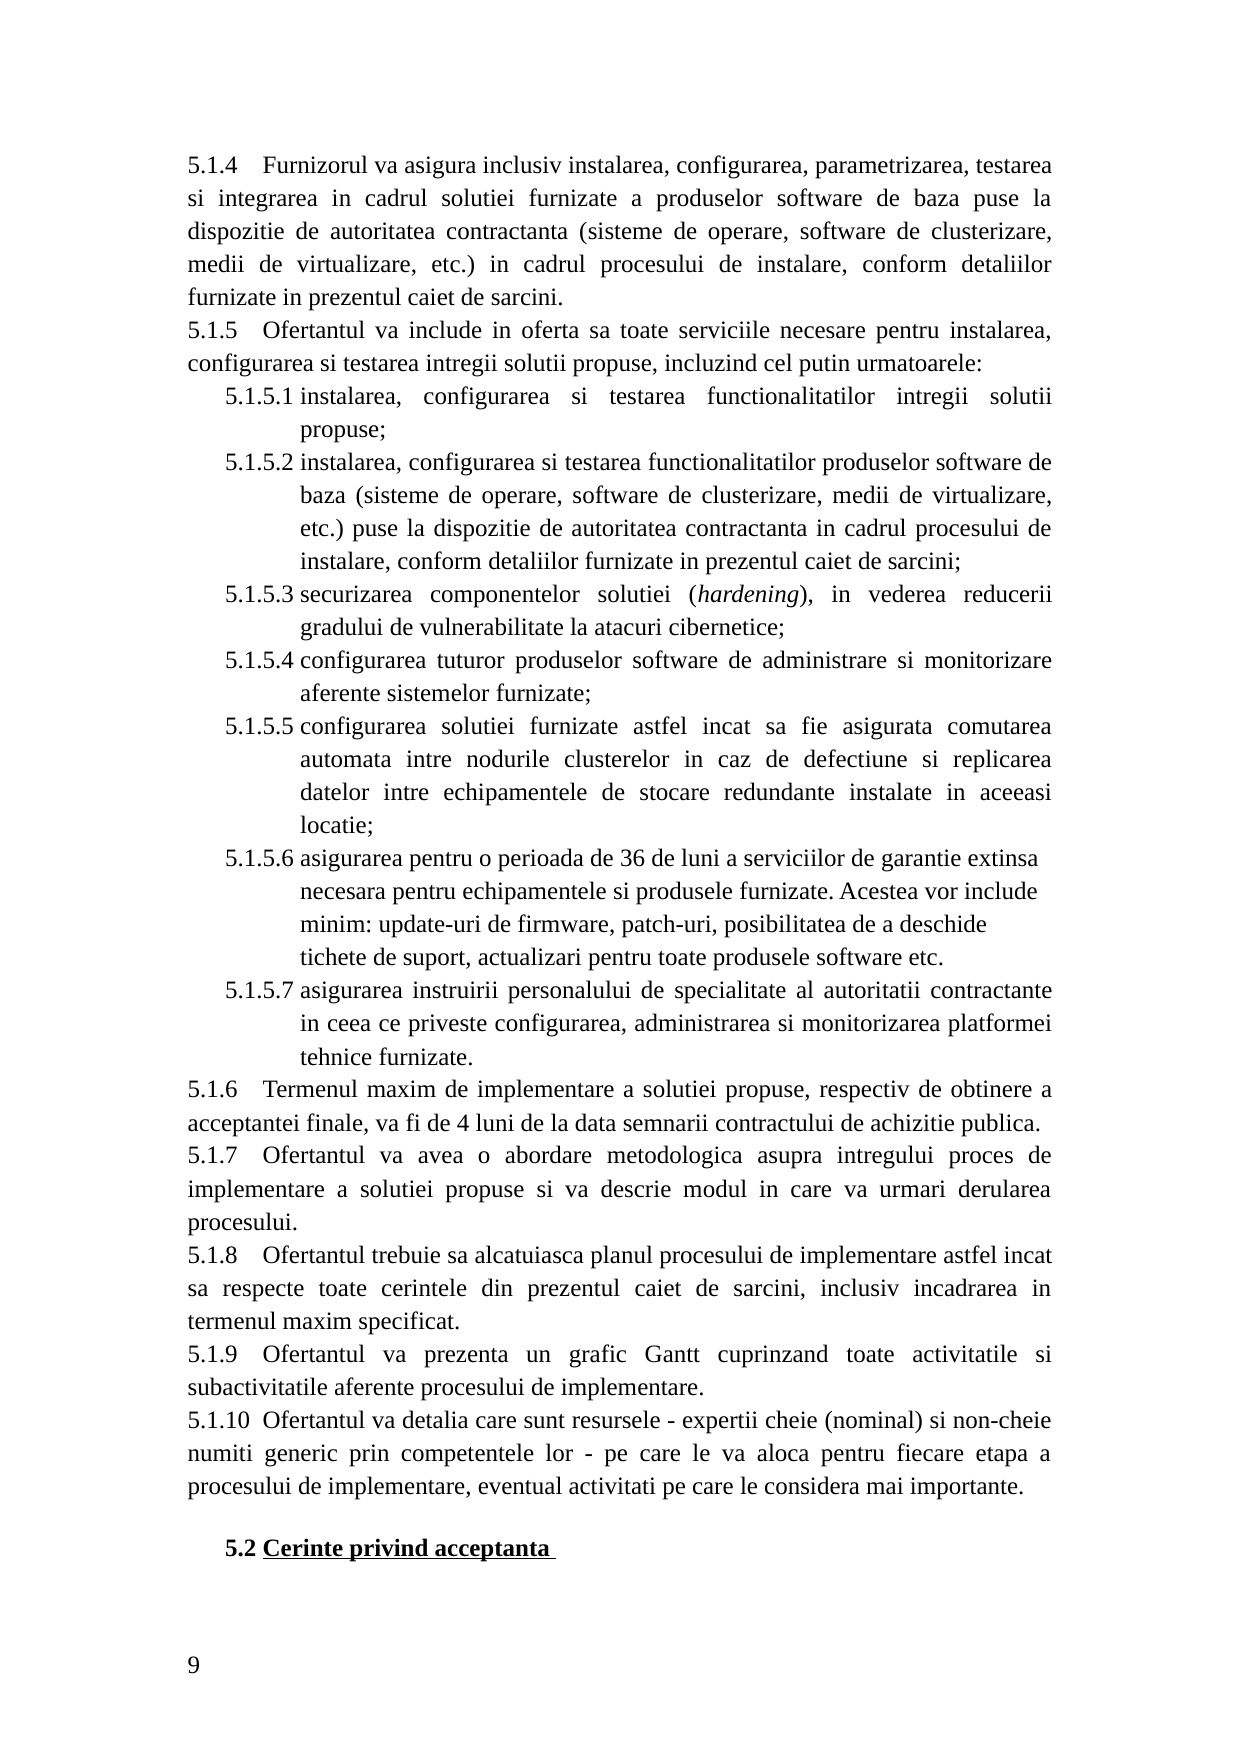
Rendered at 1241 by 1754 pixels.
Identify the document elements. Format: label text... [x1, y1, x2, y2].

list asigurarea pentru o perioada de 36 de luni a serviciilor de garantie extinsa necesara pentru echipamentele si produsele furnizate. Acestea vor include minim: update-uri de firmware, patch-uri, posibilitatea de a deschide tichete de suport, actualizari pentru toate produsele software etc. [225, 843, 1053, 971]
list configurarea solutiei furnizate astfel incat sa fie asigurata comutarea automata intre nodurile clusterelor in caz de defectiune si replicarea datelor intre echipamentele de stocare redundante instalate in aceeasi locatie; [225, 711, 1053, 839]
list Ofertantul va prezenta un grafic Gantt cuprinzand toate activitatile si subactivitatile aferente procesului de implementare. [187, 1339, 1053, 1401]
list securizarea componentelor solutiei (hardening), in vederea reducerii gradului de vulnerabilitate la atacuri cibernetice; [225, 579, 1053, 641]
list Ofertantul trebuie sa alcatuiasca planul procesului de implementare astfel incat sa respecte toate cerintele din prezentul caiet de sarcini, inclusiv incadrarea in termenul maxim specificat. [187, 1240, 1053, 1334]
list instalarea, configurarea si testarea functionalitatilor produselor software de baza (sisteme de operare, software de clusterizare, medii de virtualizare, etc.) puse la dispozitie de autoritatea contractanta in cadrul procesului de instalare, conform detaliilor furnizate in prezentul caiet de sarcini; [225, 447, 1053, 575]
list configurarea tuturor produselor software de administrare si monitorizare aferente sistemelor furnizate; [225, 645, 1053, 707]
list Ofertantul va avea o abordare metodologica asupra intregului proces de implementare a solutiei propuse si va descrie modul in care va urmari derularea procesului. [187, 1141, 1053, 1235]
list asigurarea instruirii personalului de specialitate al autoritatii contractante in ceea ce priveste configurarea, administrarea si monitorizarea platformei tehnice furnizate. [225, 976, 1053, 1070]
list Ofertantul va detalia care sunt resursele - expertii cheie (nominal) si non-cheie numiti generic prin competentele lor - pe care le va aloca pentru fiecare etapa a procesului de implementare, eventual activitati pe care le considera mai importante. [187, 1405, 1053, 1499]
subtitle Cerinte privind acceptanta [225, 1533, 1053, 1561]
list Termenul maxim de implementare a solutiei propuse, respectiv de obtinere a acceptantei finale, va fi de 4 luni de la data semnarii contractului de achizitie publica. [187, 1074, 1053, 1136]
list Ofertantul va include in oferta sa toate serviciile necesare pentru instalarea, configurarea si testarea intregii solutii propuse, incluzind cel putin urmatoarele: [187, 315, 1053, 377]
list instalarea, configurarea si testarea functionalitatilor intregii solutii propuse; [225, 381, 1053, 443]
list Furnizorul va asigura inclusiv instalarea, configurarea, parametrizarea, testarea si integrarea in cadrul solutiei furnizate a produselor software de baza puse la dispozitie de autoritatea contractanta (sisteme de operare, software de clusterizare, medii de virtualizare, etc.) in cadrul procesului de instalare, conform detaliilor furnizate in prezentul caiet de sarcini. [187, 150, 1053, 311]
